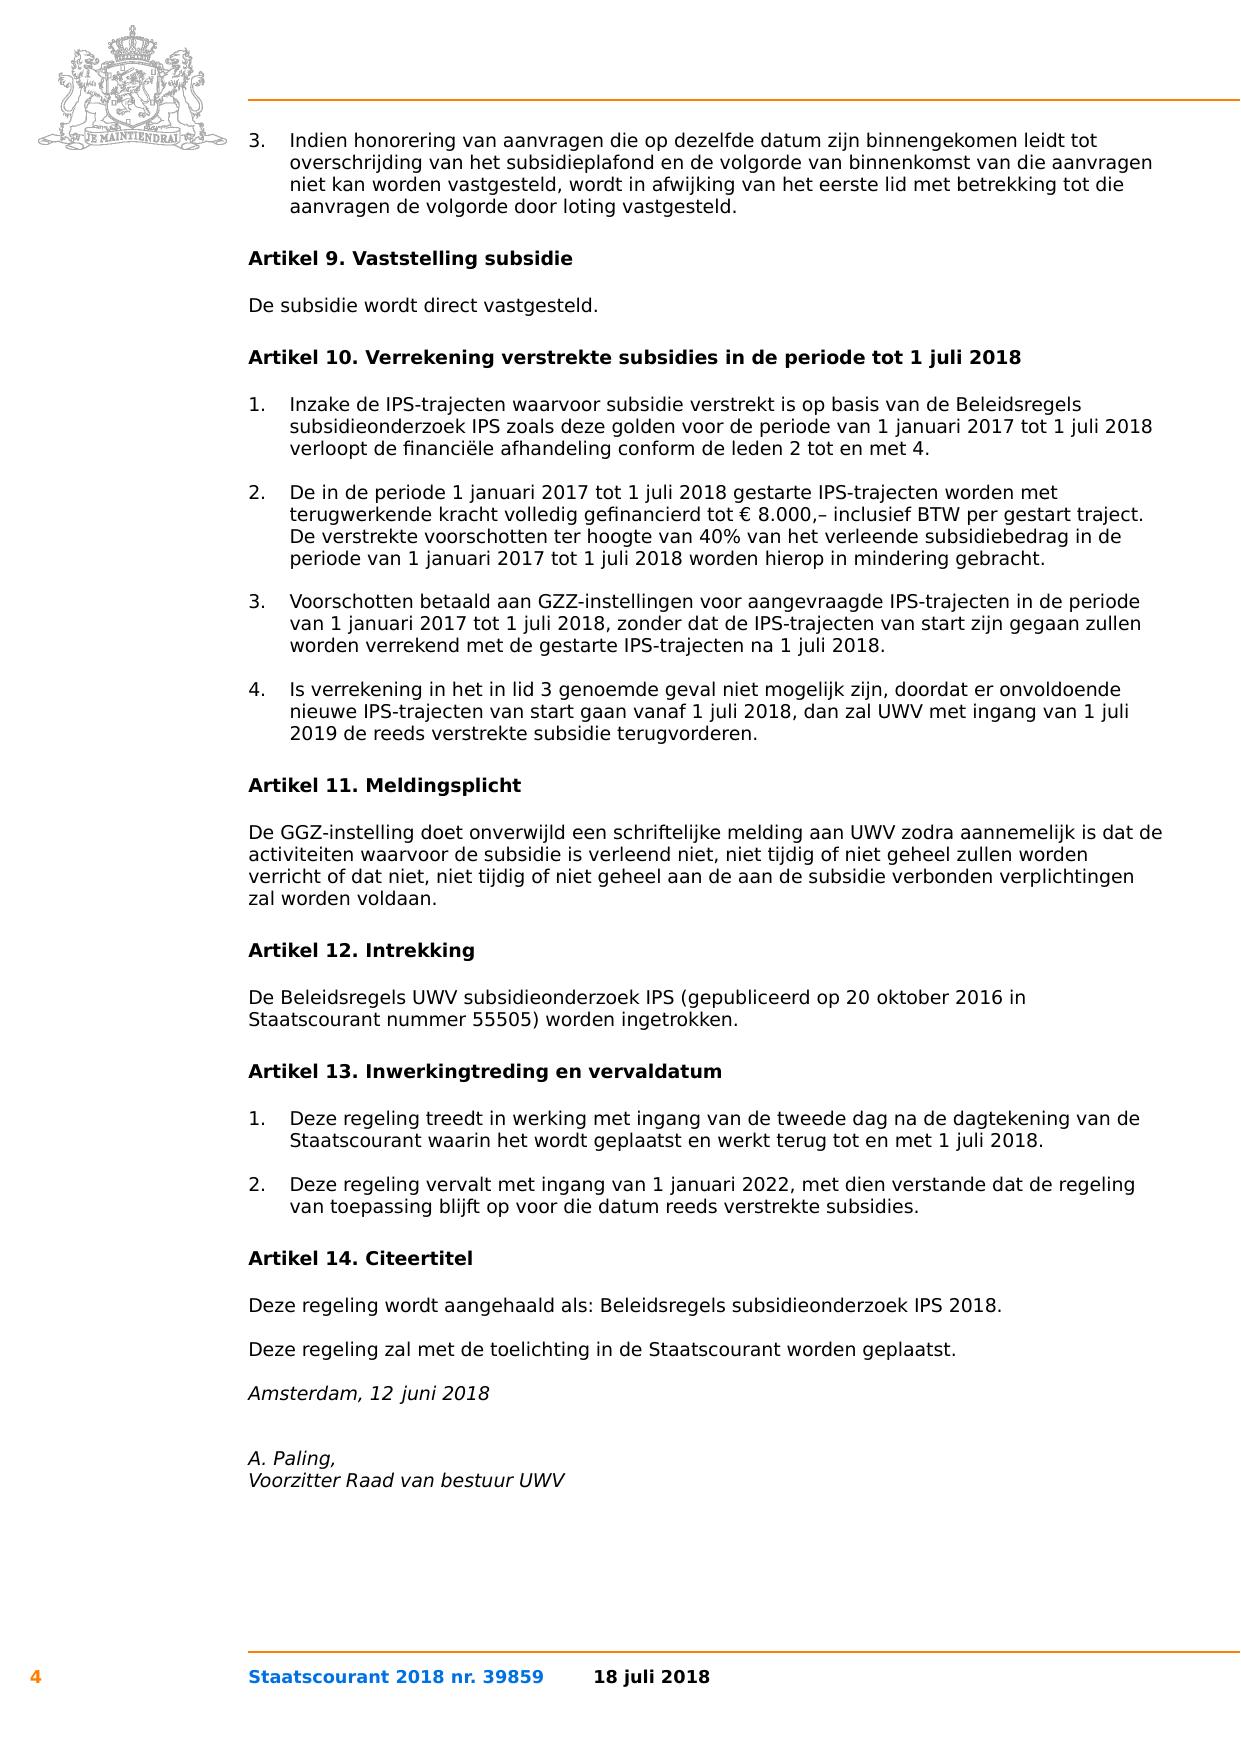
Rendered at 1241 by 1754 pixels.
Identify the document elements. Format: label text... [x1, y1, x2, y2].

text Deze regeling wordt aangehaald als: Beleidsregels subsidieonderzoek IPS 2018. [248, 1295, 1163, 1317]
subtitle Artikel 12. Intrekking [248, 940, 1163, 962]
text Amsterdam, 12 juni 2018 [248, 1382, 1163, 1404]
subtitle Artikel 13. Inwerkingtreding en vervaldatum [248, 1061, 1163, 1083]
text 2. De in de periode 1 januari 2017 tot 1 juli 2018 gestarte IPS-trajecten worden met terugwerkende kracht volledig gefinancierd tot € 8.000,– inclusief BTW per gestart traject. De verstrekte voorschotten ter hoogte van 40% van het verleende subsidiebedrag in de periode van 1 januari 2017 tot 1 juli 2018 worden hierop in mindering gebracht. [248, 482, 1163, 569]
text De Beleidsregels UWV subsidieonderzoek IPS (gepubliceerd op 20 oktober 2016 in Staatscourant nummer 55505) worden ingetrokken. [248, 987, 1163, 1031]
subtitle Artikel 11. Meldingsplicht [248, 775, 1163, 797]
text De subsidie wordt direct vastgesteld. [248, 295, 1163, 317]
text 3. Indien honorering van aanvragen die op dezelfde datum zijn binnengekomen leidt tot overschrijding van het subsidieplafond en de volgorde van binnenkomst van die aanvragen niet kan worden vastgesteld, wordt in afwijking van het eerste lid met betrekking tot die aanvragen de volgorde door loting vastgesteld. [248, 130, 1163, 218]
text Deze regeling zal met de toelichting in de Staatscourant worden geplaatst. [248, 1338, 1163, 1361]
picture [38, 25, 227, 150]
text 4. Is verrekening in het in lid 3 genoemde geval niet mogelijk zijn, doordat er onvoldoende nieuwe IPS-trajecten van start gaan vanaf 1 juli 2018, dan zal UWV met ingang van 1 juli 2019 de reeds verstrekte subsidie terugvorderen. [248, 679, 1163, 745]
text 1. Deze regeling treedt in werking met ingang van de tweede dag na de dagtekening van de Staatscourant waarin het wordt geplaatst en werkt terug tot en met 1 juli 2018. [248, 1108, 1163, 1152]
subtitle Artikel 9. Vaststelling subsidie [248, 248, 1163, 270]
subtitle Artikel 14. Citeertitel [248, 1248, 1163, 1270]
subtitle Artikel 10. Verrekening verstrekte subsidies in de periode tot 1 juli 2018 [248, 347, 1163, 369]
text 1. Inzake de IPS-trajecten waarvoor subsidie verstrekt is op basis van de Beleidsregels subsidieonderzoek IPS zoals deze golden voor de periode van 1 januari 2017 tot 1 juli 2018 verloopt de financiële afhandeling conform de leden 2 tot en met 4. [248, 394, 1163, 460]
text 2. Deze regeling vervalt met ingang van 1 januari 2022, met dien verstande dat de regeling van toepassing blijft op voor die datum reeds verstrekte subsidies. [248, 1174, 1163, 1218]
text 3. Voorschotten betaald aan GZZ-instellingen voor aangevraagde IPS-trajecten in de periode van 1 januari 2017 tot 1 juli 2018, zonder dat de IPS-trajecten van start zijn gegaan zullen worden verrekend met de gestarte IPS-trajecten na 1 juli 2018. [248, 591, 1163, 657]
text De GGZ-instelling doet onverwijld een schriftelijke melding aan UWV zodra aannemelijk is dat de activiteiten waarvoor de subsidie is verleend niet, niet tijdig of niet geheel zullen worden verricht of dat niet, niet tijdig of niet geheel aan de aan de subsidie verbonden verplichtingen zal worden voldaan. [248, 822, 1163, 910]
text A. Paling, Voorzitter Raad van bestuur UWV [248, 1426, 1163, 1492]
